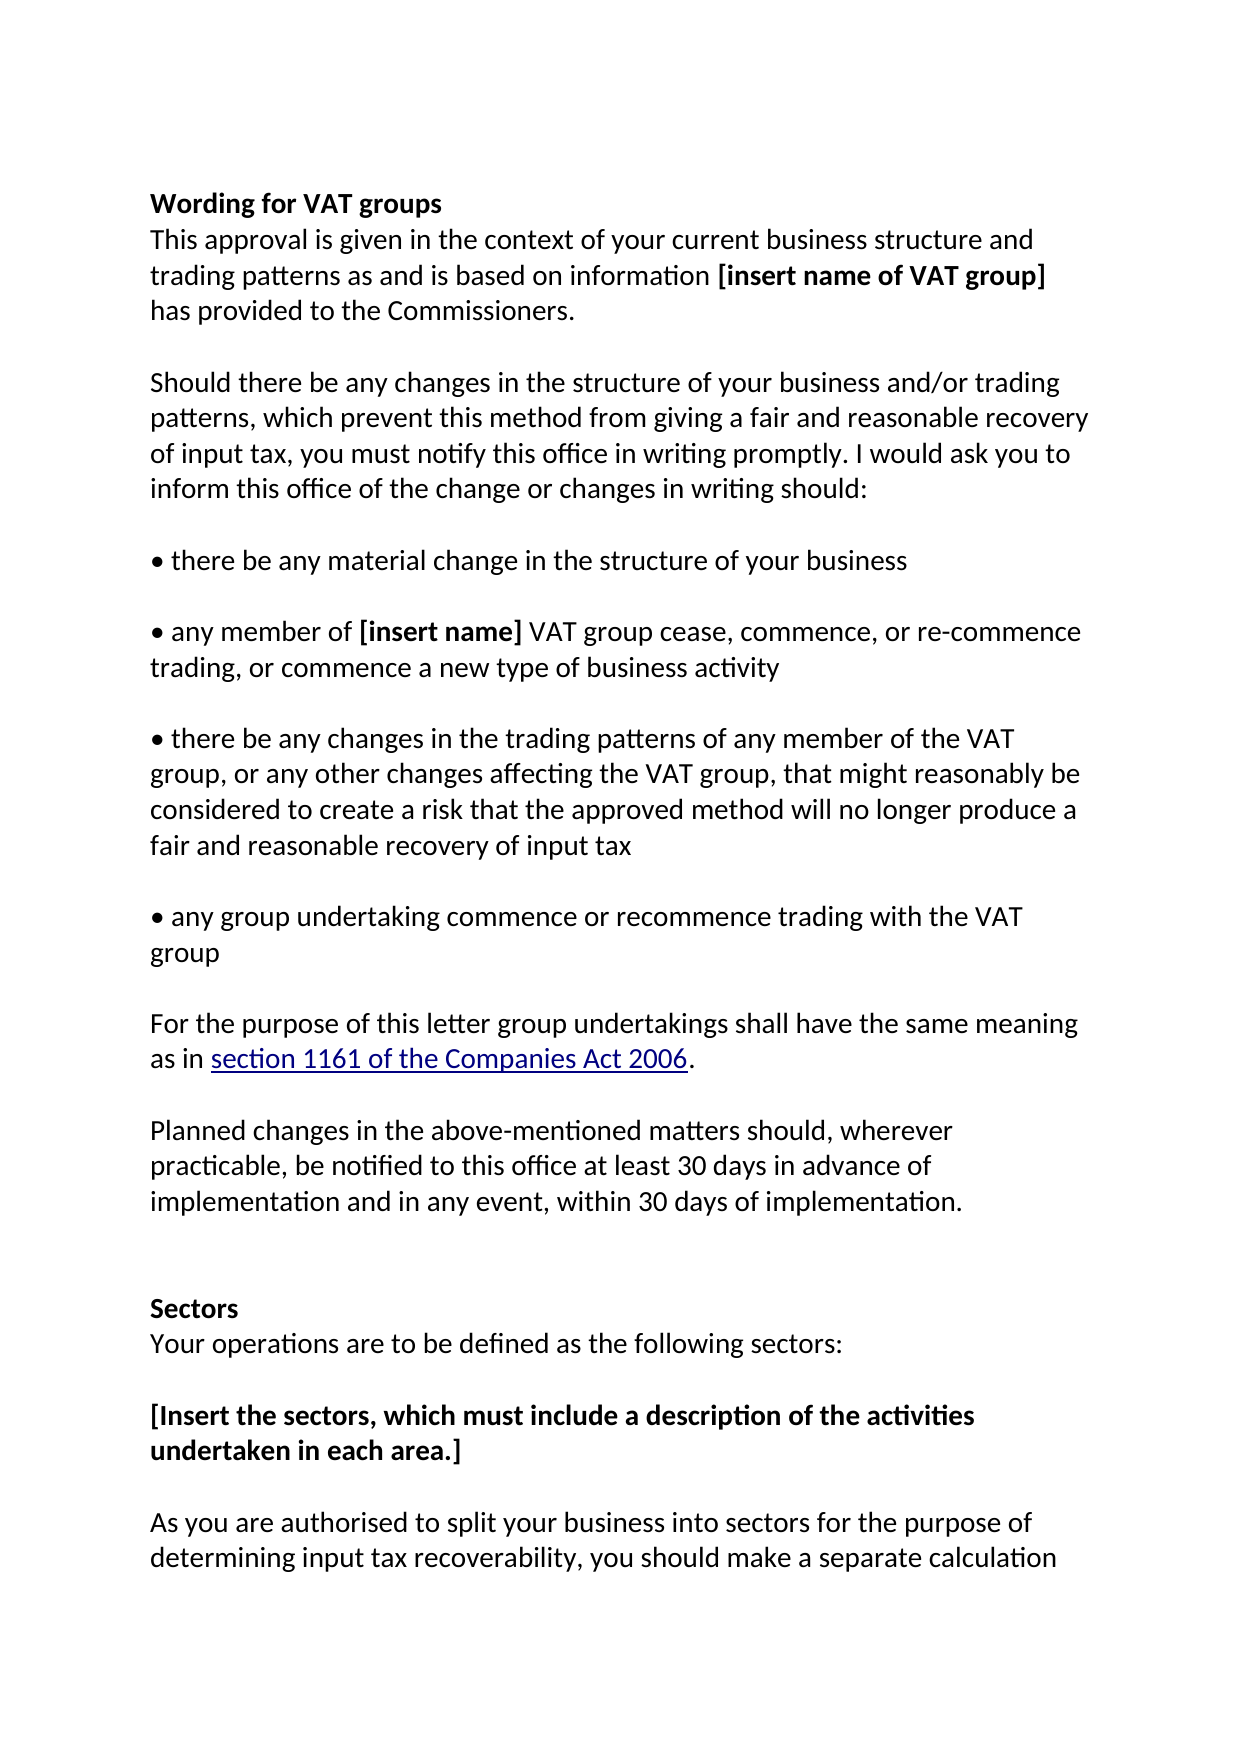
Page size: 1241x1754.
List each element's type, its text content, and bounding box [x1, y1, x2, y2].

text As you are authorised to split your business into sectors for the purpose of determining input tax recoverability, you should make a separate calculation [150, 1504, 1090, 1575]
text • there be any changes in the trading patterns of any member of the VAT group, or any other changes affecting the VAT group, that might reasonably be considered to create a risk that the approved method will no longer produce a fair and reasonable recovery of input tax [150, 720, 1090, 862]
text [Insert the sectors, which must include a description of the activities undertaken in each area.] [150, 1397, 1090, 1468]
text • any group undertaking commence or recommence trading with the VAT group [150, 898, 1090, 969]
text For the purpose of this letter group undertakings shall have the same meaning as in section 1161 of the Companies Act 2006. [150, 1005, 1090, 1076]
text • any member of [insert name] VAT group cease, commence, or re-commence trading, or commence a new type of business activity [150, 613, 1090, 684]
text Wording for VAT groups [150, 186, 1090, 221]
text Should there be any changes in the structure of your business and/or trading patterns, which prevent this method from giving a fair and reasonable recovery of input tax, you must notify this office in writing promptly. I would ask you to inform this office of the change or changes in writing should: [150, 364, 1090, 506]
text Sectors [150, 1290, 1090, 1326]
text Planned changes in the above-mentioned matters should, wherever practicable, be notified to this office at least 30 days in advance of implementation and in any event, within 30 days of implementation. [150, 1112, 1090, 1219]
text • there be any material change in the structure of your business [150, 542, 1090, 577]
text This approval is given in the context of your current business structure and trading patterns as and is based on information [insert name of VAT group] has provided to the Commissioners. [150, 221, 1090, 328]
text Your operations are to be defined as the following sectors: [150, 1326, 1090, 1361]
